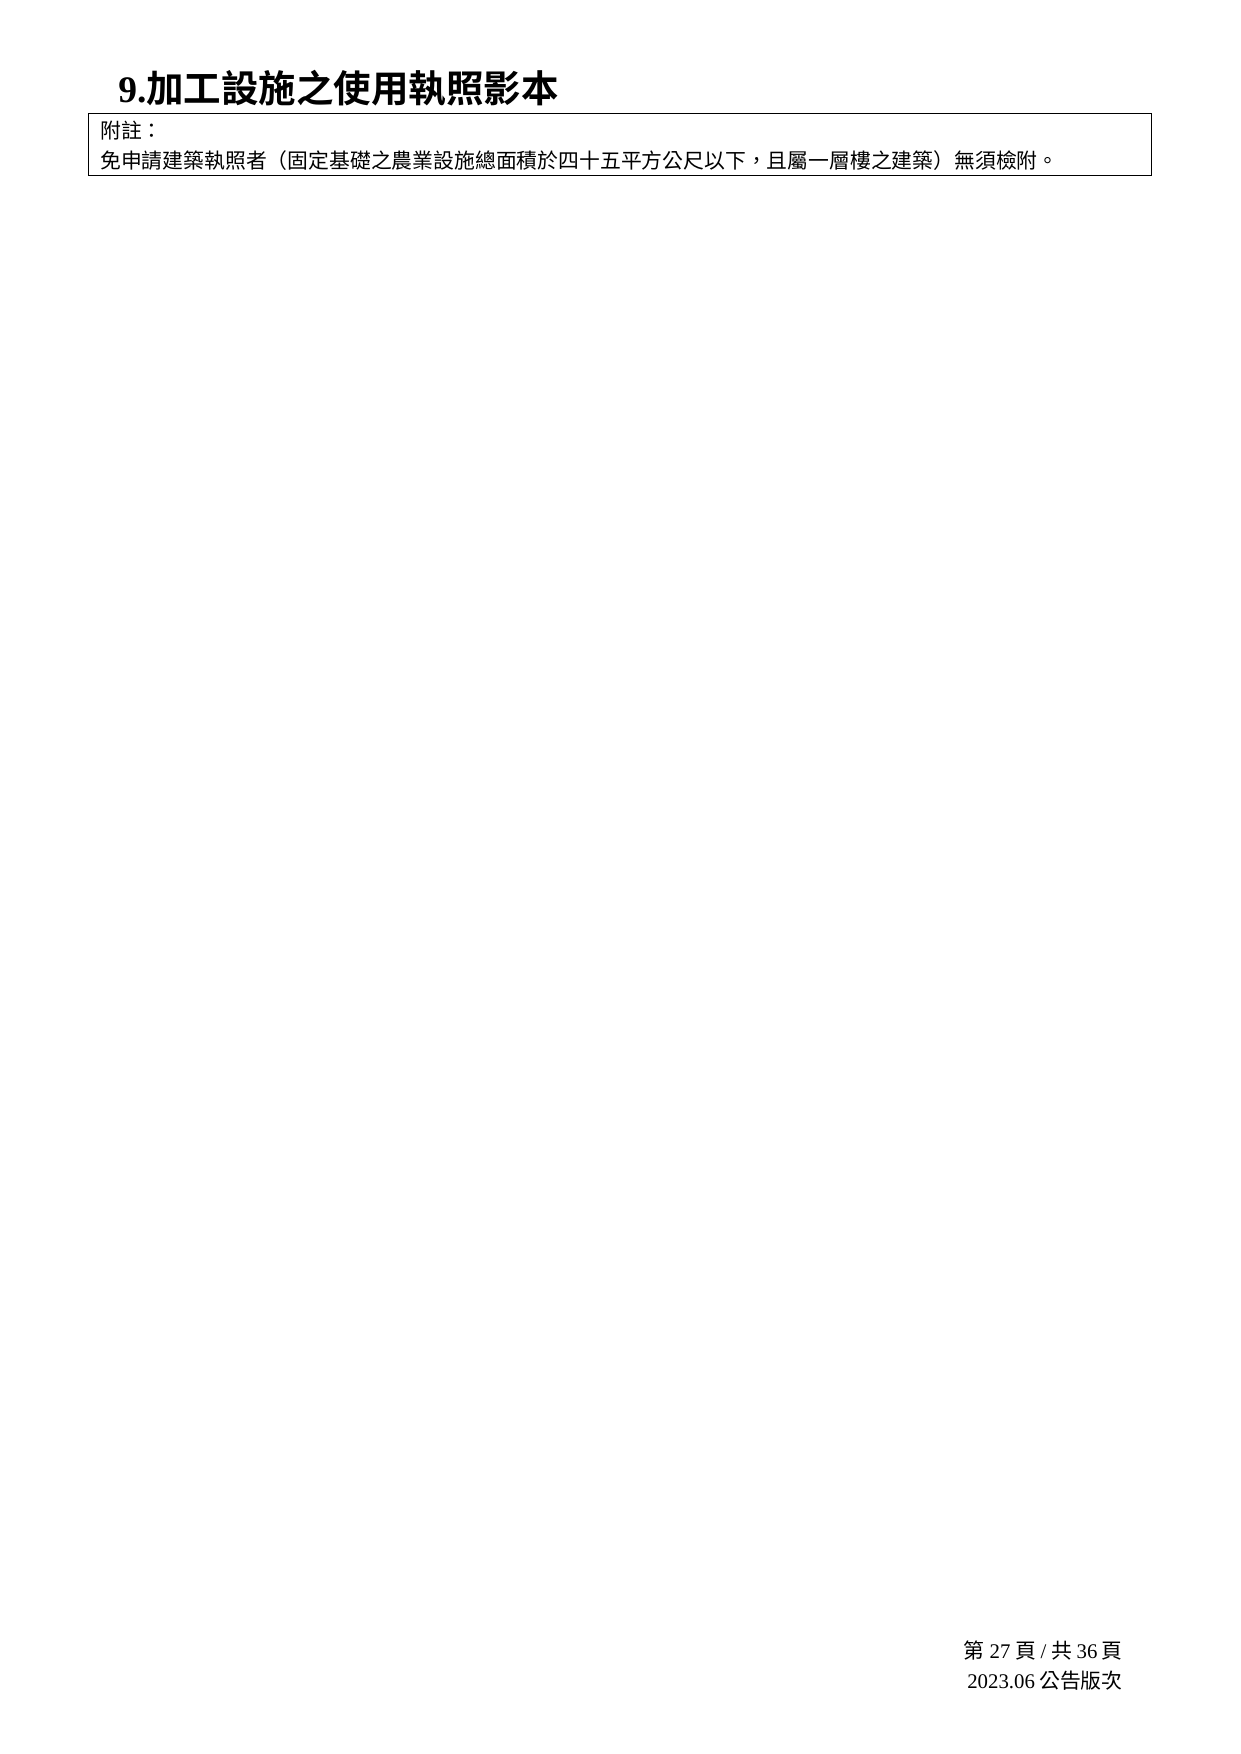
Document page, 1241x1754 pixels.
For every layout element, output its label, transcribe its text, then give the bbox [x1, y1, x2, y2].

table_cell 附註： 免申請建築執照者（固定基礎之農業設施總面積於四十五平方公尺以下，且屬一層樓之建築）無須檢附。 [89, 114, 1151, 175]
